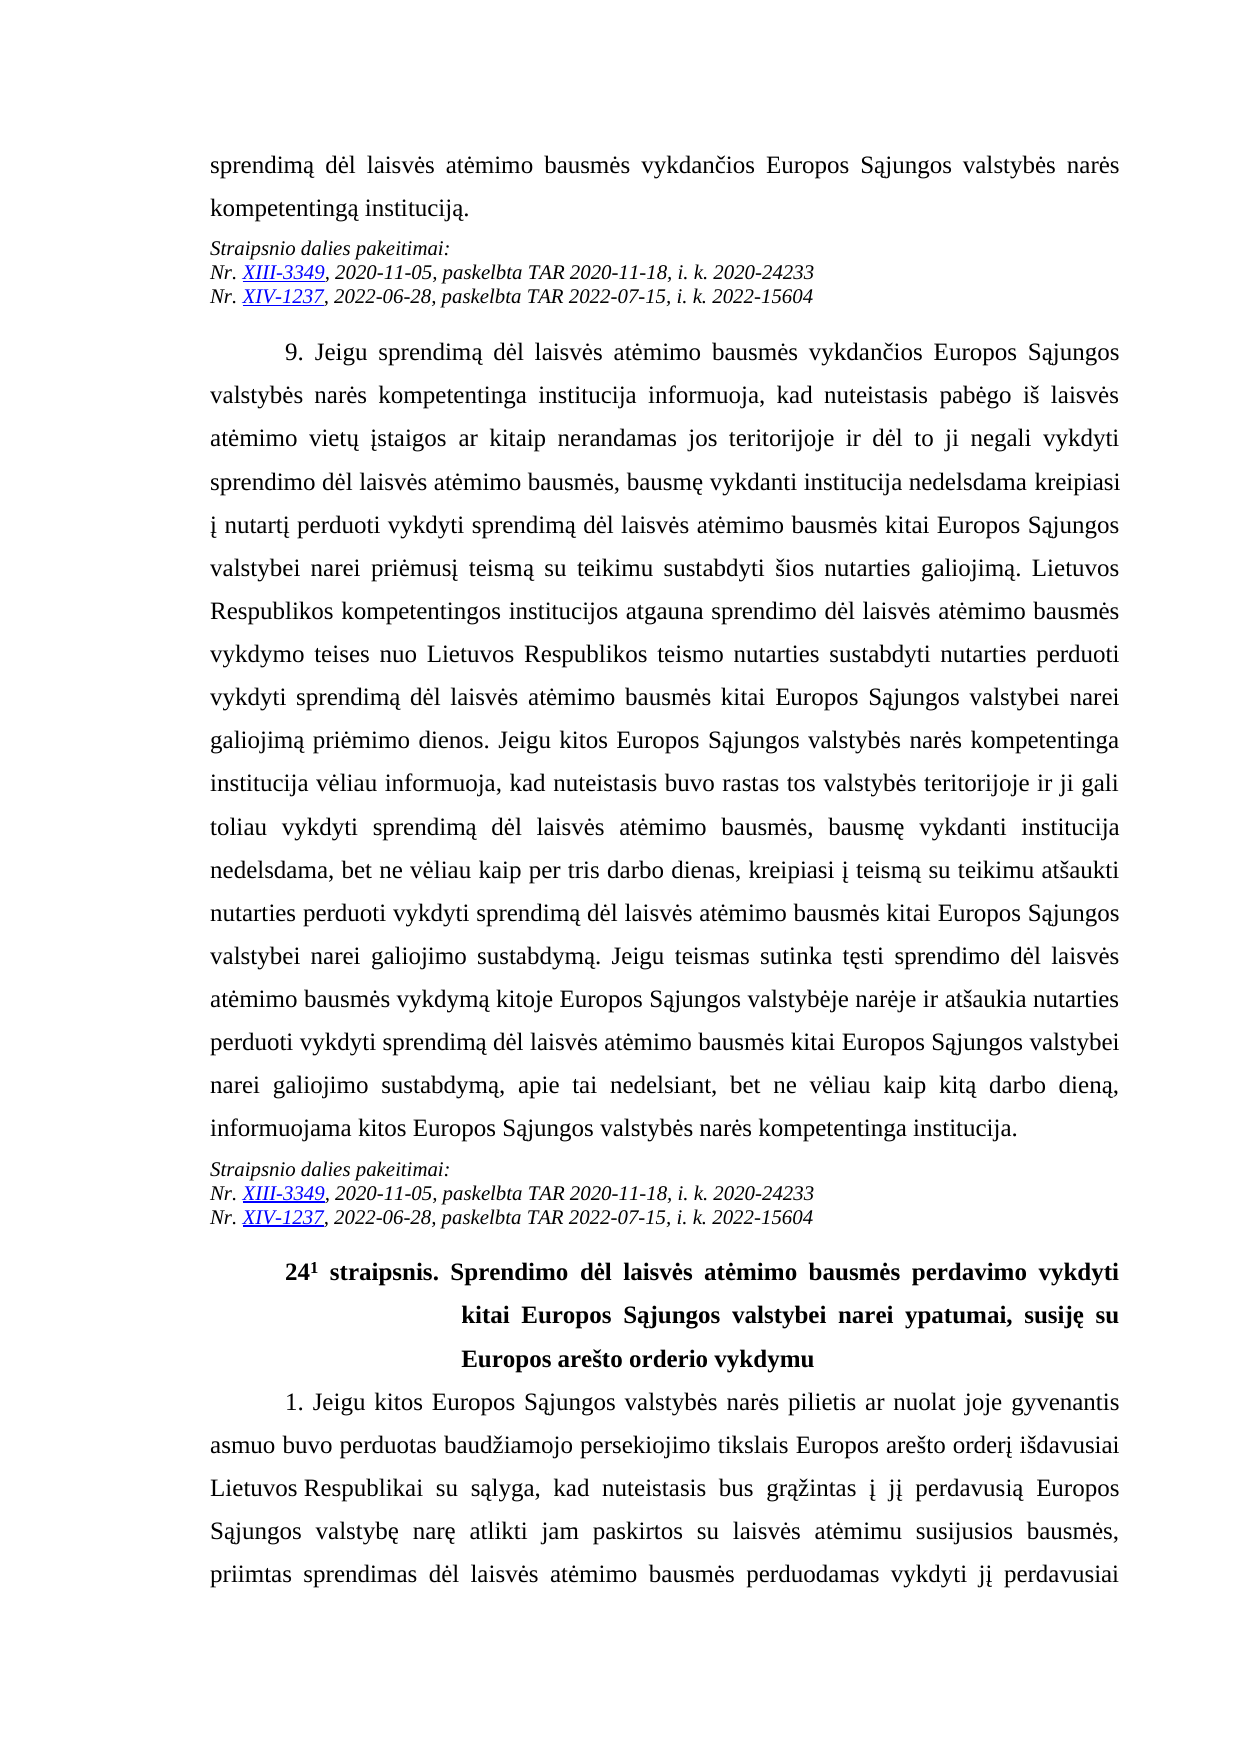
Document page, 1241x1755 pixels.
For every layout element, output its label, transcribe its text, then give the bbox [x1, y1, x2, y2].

text 1. Jeigu kitos Europos Sąjungos valstybės narės pilietis ar nuolat joje gyvenantis asmuo buvo perduotas baudžiamojo persekiojimo tikslais Europos arešto orderį išdavusiai Lietuvos Respublikai su sąlyga, kad nuteistasis bus grąžintas į jį perdavusią Europos Sąjungos valstybę narę atlikti jam paskirtos su laisvės atėmimu susijusios bausmės, priimtas sprendimas dėl laisvės atėmimo bausmės perduodamas vykdyti jį perdavusiai [210, 1387, 1120, 1588]
text 9. Jeigu sprendimą dėl laisvės atėmimo bausmės vykdančios Europos Sąjungos valstybės narės kompetentinga institucija informuoja, kad nuteistasis pabėgo iš laisvės atėmimo vietų įstaigos ar kitaip nerandamas jos teritorijoje ir dėl to ji negali vykdyti sprendimo dėl laisvės atėmimo bausmės, bausmę vykdanti institucija nedelsdama kreipiasi į nutartį perduoti vykdyti sprendimą dėl laisvės atėmimo bausmės kitai Europos Sąjungos valstybei narei priėmusį teismą su teikimu sustabdyti šios nutarties galiojimą. Lietuvos Respublikos kompetentingos institucijos atgauna sprendimo dėl laisvės atėmimo bausmės vykdymo teises nuo Lietuvos Respublikos teismo nutarties sustabdyti nutarties perduoti vykdyti sprendimą dėl laisvės atėmimo bausmės kitai Europos Sąjungos valstybei narei galiojimą priėmimo dienos. Jeigu kitos Europos Sąjungos valstybės narės kompetentinga institucija vėliau informuoja, kad nuteistasis buvo rastas tos valstybės teritorijoje ir ji gali toliau vykdyti sprendimą dėl laisvės atėmimo bausmės, bausmę vykdanti institucija nedelsdama, bet ne vėliau kaip per tris darbo dienas, kreipiasi į teismą su teikimu atšaukti nutarties perduoti vykdyti sprendimą dėl laisvės atėmimo bausmės kitai Europos Sąjungos valstybei narei galiojimo sustabdymą. Jeigu teismas sutinka tęsti sprendimo dėl laisvės atėmimo bausmės vykdymą kitoje Europos Sąjungos valstybėje narėje ir atšaukia nutarties perduoti vykdyti sprendimą dėl laisvės atėmimo bausmės kitai Europos Sąjungos valstybei narei galiojimo sustabdymą, apie tai nedelsiant, bet ne vėliau kaip kitą darbo dieną, informuojama kitos Europos Sąjungos valstybės narės kompetentinga institucija. [210, 337, 1120, 1142]
text sprendimą dėl laisvės atėmimo bausmės vykdančios Europos Sąjungos valstybės narės kompetentingą instituciją. [210, 150, 1120, 222]
text Nr. XIV-1237, 2022-06-28, paskelbta TAR 2022-07-15, i. k. 2022-15604 [210, 284, 1120, 308]
text Straipsnio dalies pakeitimai: [210, 236, 1120, 260]
text Straipsnio dalies pakeitimai: [210, 1157, 1120, 1181]
text Nr. XIII-3349, 2020-11-05, paskelbta TAR 2020-11-18, i. k. 2020-24233 [210, 260, 1120, 284]
text Nr. XIII-3349, 2020-11-05, paskelbta TAR 2020-11-18, i. k. 2020-24233 [210, 1181, 1120, 1205]
text 241 straipsnis. Sprendimo dėl laisvės atėmimo bausmės perdavimo vykdyti kitai Europos Sąjungos valstybei narei ypatumai, susiję su Europos arešto orderio vykdymu [285, 1257, 1120, 1372]
text Nr. XIV-1237, 2022-06-28, paskelbta TAR 2022-07-15, i. k. 2022-15604 [210, 1205, 1120, 1229]
